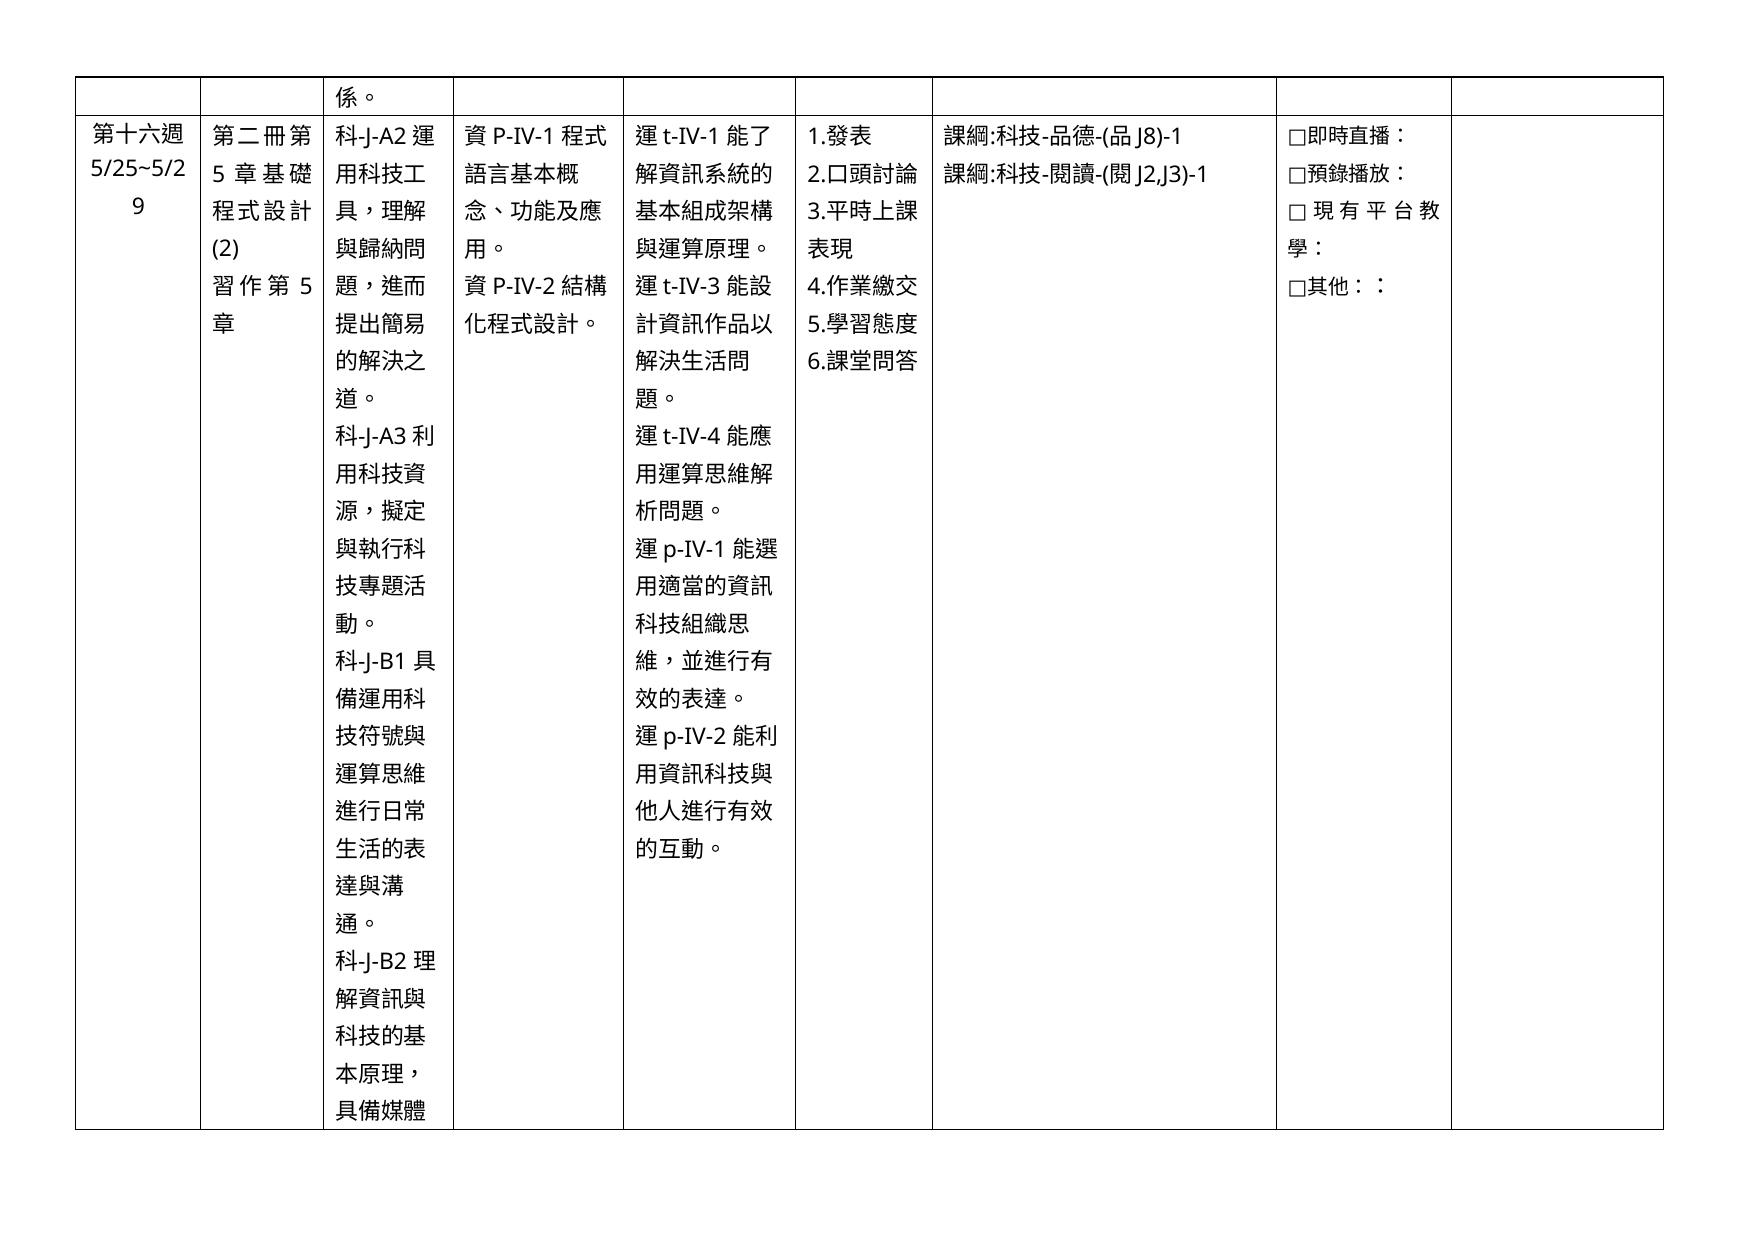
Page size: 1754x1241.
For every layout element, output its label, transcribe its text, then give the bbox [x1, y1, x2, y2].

table_cell 科-J-A2 運用科技工具，理解與歸納問題，進而提出簡易的解決之道。 科-J-A3 利用科技資源，擬定與執行科技專題活動。 科-J-B1 具備運用科技符號與運算思維進行日常生活的表達與溝通。 科-J-B2 理解資訊與科技的基本原理，具備媒體 [324, 116, 453, 1128]
table_cell [1452, 78, 1663, 115]
table_cell [624, 78, 795, 115]
table_cell [454, 78, 623, 115]
table_cell 1.發表 2.口頭討論 3.平時上課表現 4.作業繳交 5.學習態度 6.課堂問答 [796, 116, 932, 1128]
table_cell [1277, 78, 1451, 115]
table_cell [76, 78, 200, 115]
table_cell 課綱:科技-品德-(品J8)-1 課綱:科技-閱讀-(閱J2,J3)-1 [933, 116, 1276, 1128]
table_cell [933, 78, 1276, 115]
table_cell 係。 [324, 78, 453, 115]
table_cell □即時直播： □預錄播放： □現有平台教學： □其他：： [1277, 116, 1451, 1128]
table_cell 運t-IV-1 能了解資訊系統的基本組成架構與運算原理。 運t-IV-3 能設計資訊作品以解決生活問題。 運t-IV-4 能應用運算思維解析問題。 運p-IV-1 能選用適當的資訊科技組織思維，並進行有效的表達。 運p-IV-2 能利用資訊科技與他人進行有效的互動。 [624, 116, 795, 1128]
table_cell [796, 78, 932, 115]
table_cell 第十六週 5/25~5/29 [76, 116, 200, 1128]
table_cell [201, 78, 323, 115]
table_cell 資P-IV-1 程式語言基本概念、功能及應用。 資P-IV-2 結構化程式設計。 [454, 116, 623, 1128]
table_cell 第二冊第5章基礎程式設計 (2) 習作第5章 [201, 116, 323, 1128]
table_cell [1452, 116, 1663, 1128]
